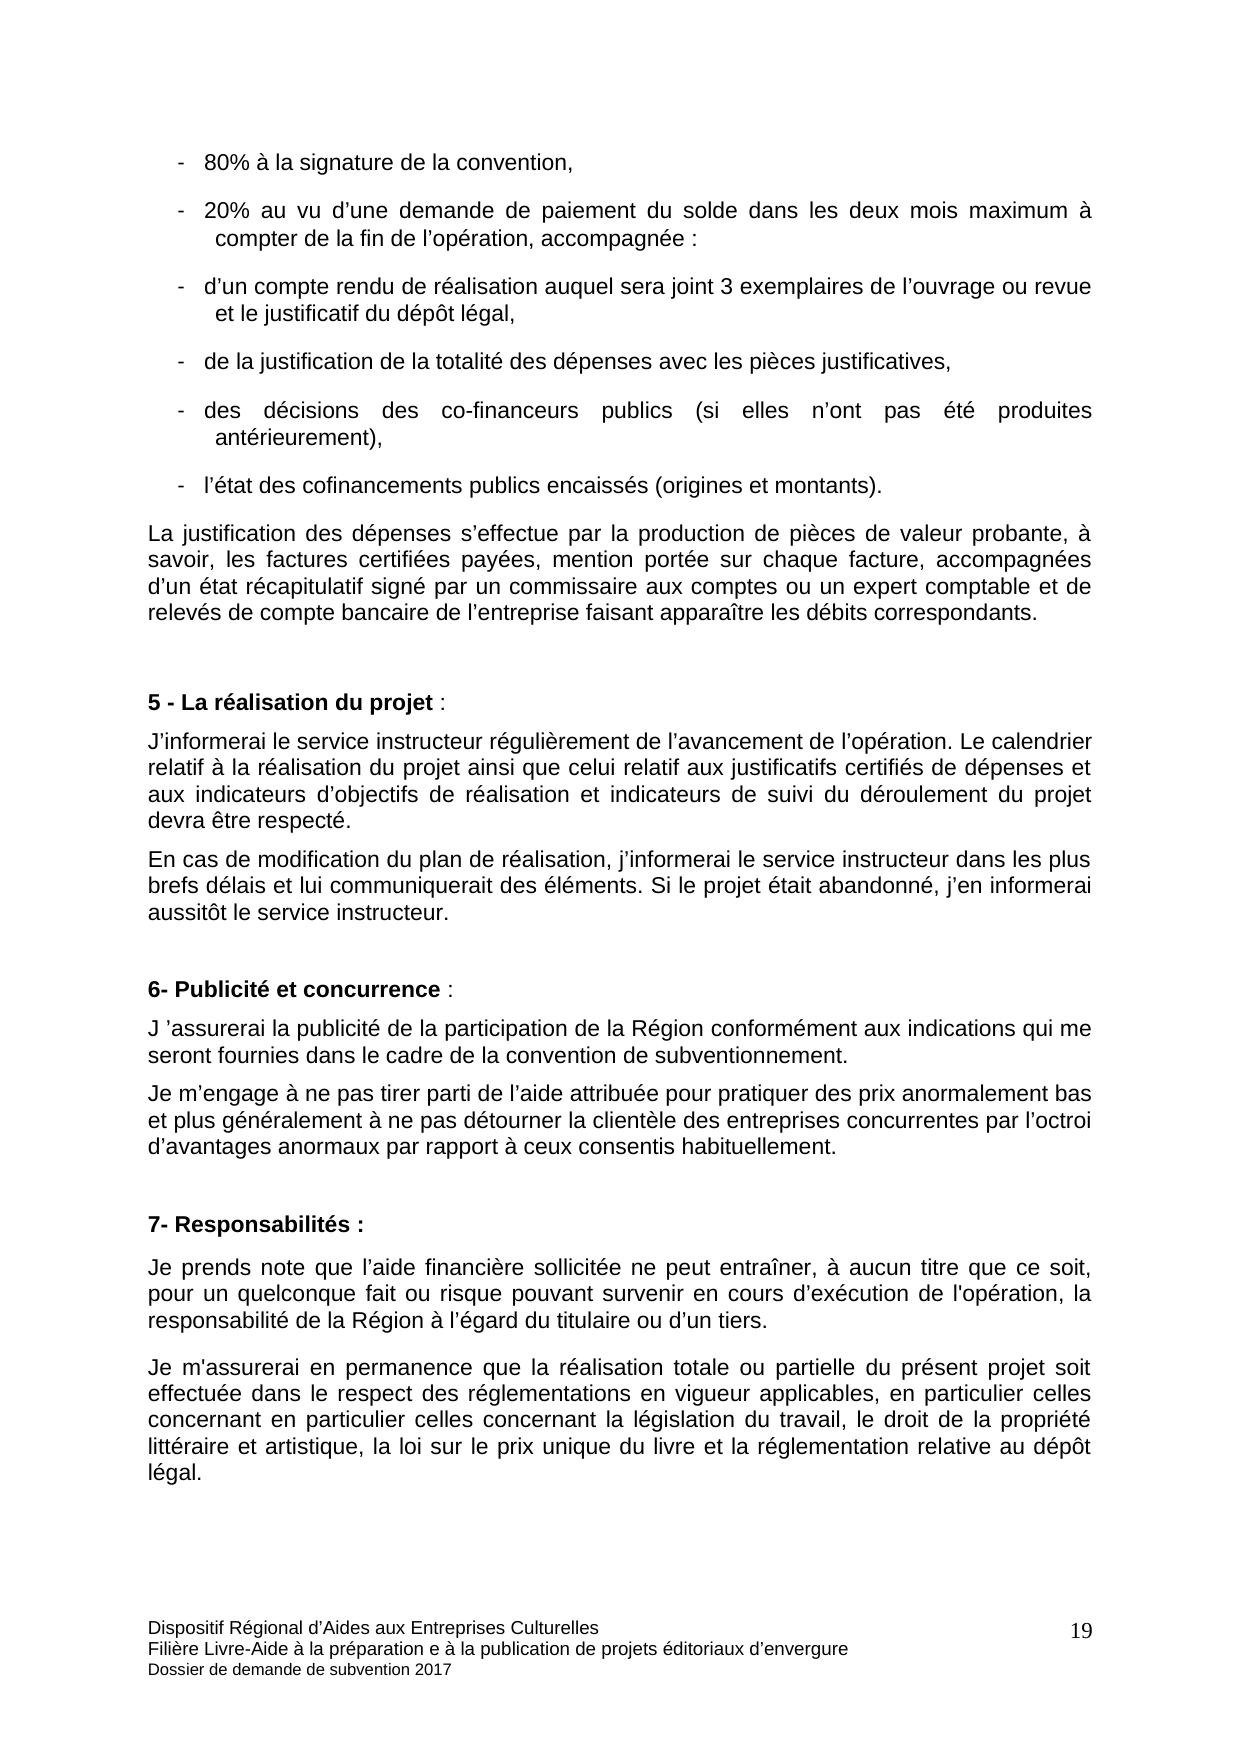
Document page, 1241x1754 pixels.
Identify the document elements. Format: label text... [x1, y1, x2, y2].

text La justification des dépenses s’effectue par la production de pièces de valeur probante, à savoir, les factures certifiées payées, mention portée sur chaque facture, accompagnées d’un état récapitulatif signé par un commissaire aux comptes ou un expert comptable et de relevés de compte bancaire de l’entreprise faisant apparaître les débits correspondants. [148, 520, 1092, 625]
text En cas de modification du plan de réalisation, j’informerai le service instructeur dans les plus brefs délais et lui communiquerait des éléments. Si le projet était abandonné, j’en informerai aussitôt le service instructeur. [148, 846, 1092, 925]
list l’état des cofinancements publics encaissés (origines et montants). [177, 471, 1092, 499]
text J’informerai le service instructeur régulièrement de l’avancement de l’opération. Le calendrier relatif à la réalisation du projet ainsi que celui relatif aux justificatifs certifiés de dépenses et aux indicateurs d’objectifs de réalisation et indicateurs de suivi du déroulement du projet devra être respecté. [148, 728, 1092, 833]
list 80% à la signature de la convention, [177, 148, 1092, 176]
text Je m'assurerai en permanence que la réalisation totale ou partielle du présent projet soit effectuée dans le respect des réglementations en vigueur applicables, en particulier celles concernant en particulier celles concernant la législation du travail, le droit de la propriété littéraire et artistique, la loi sur le prix unique du livre et la réglementation relative au dépôt légal. [148, 1354, 1092, 1486]
list 20% au vu d’une demande de paiement du solde dans les deux mois maximum à compter de la fin de l’opération, accompagnée : [177, 197, 1092, 251]
list de la justification de la totalité des dépenses avec les pièces justificatives, [177, 347, 1092, 375]
text 5 - La réalisation du projet : [148, 689, 1092, 716]
list des décisions des co-financeurs publics (si elles n’ont pas été produites antérieurement), [177, 396, 1092, 450]
text 6- Publicité et concurrence : [148, 976, 1092, 1003]
text Je prends note que l’aide financière sollicitée ne peut entraîner, à aucun titre que ce soit, pour un quelconque fait ou risque pouvant survenir en cours d’exécution de l'opération, la responsabilité de la Région à l’égard du titulaire ou d’un tiers. [148, 1254, 1092, 1333]
list d’un compte rendu de réalisation auquel sera joint 3 exemplaires de l’ouvrage ou revue et le justificatif du dépôt légal, [177, 272, 1092, 326]
text Je m’engage à ne pas tirer parti de l’aide attribuée pour pratiquer des prix anormalement bas et plus généralement à ne pas détourner la clientèle des entreprises concurrentes par l’octroi d’avantages anormaux par rapport à ceux consentis habituellement. [148, 1080, 1092, 1159]
text 7- Responsabilités : [148, 1211, 1092, 1237]
text J ’assurerai la publicité de la participation de la Région conformément aux indications qui me seront fournies dans le cadre de la convention de subventionnement. [148, 1015, 1092, 1068]
